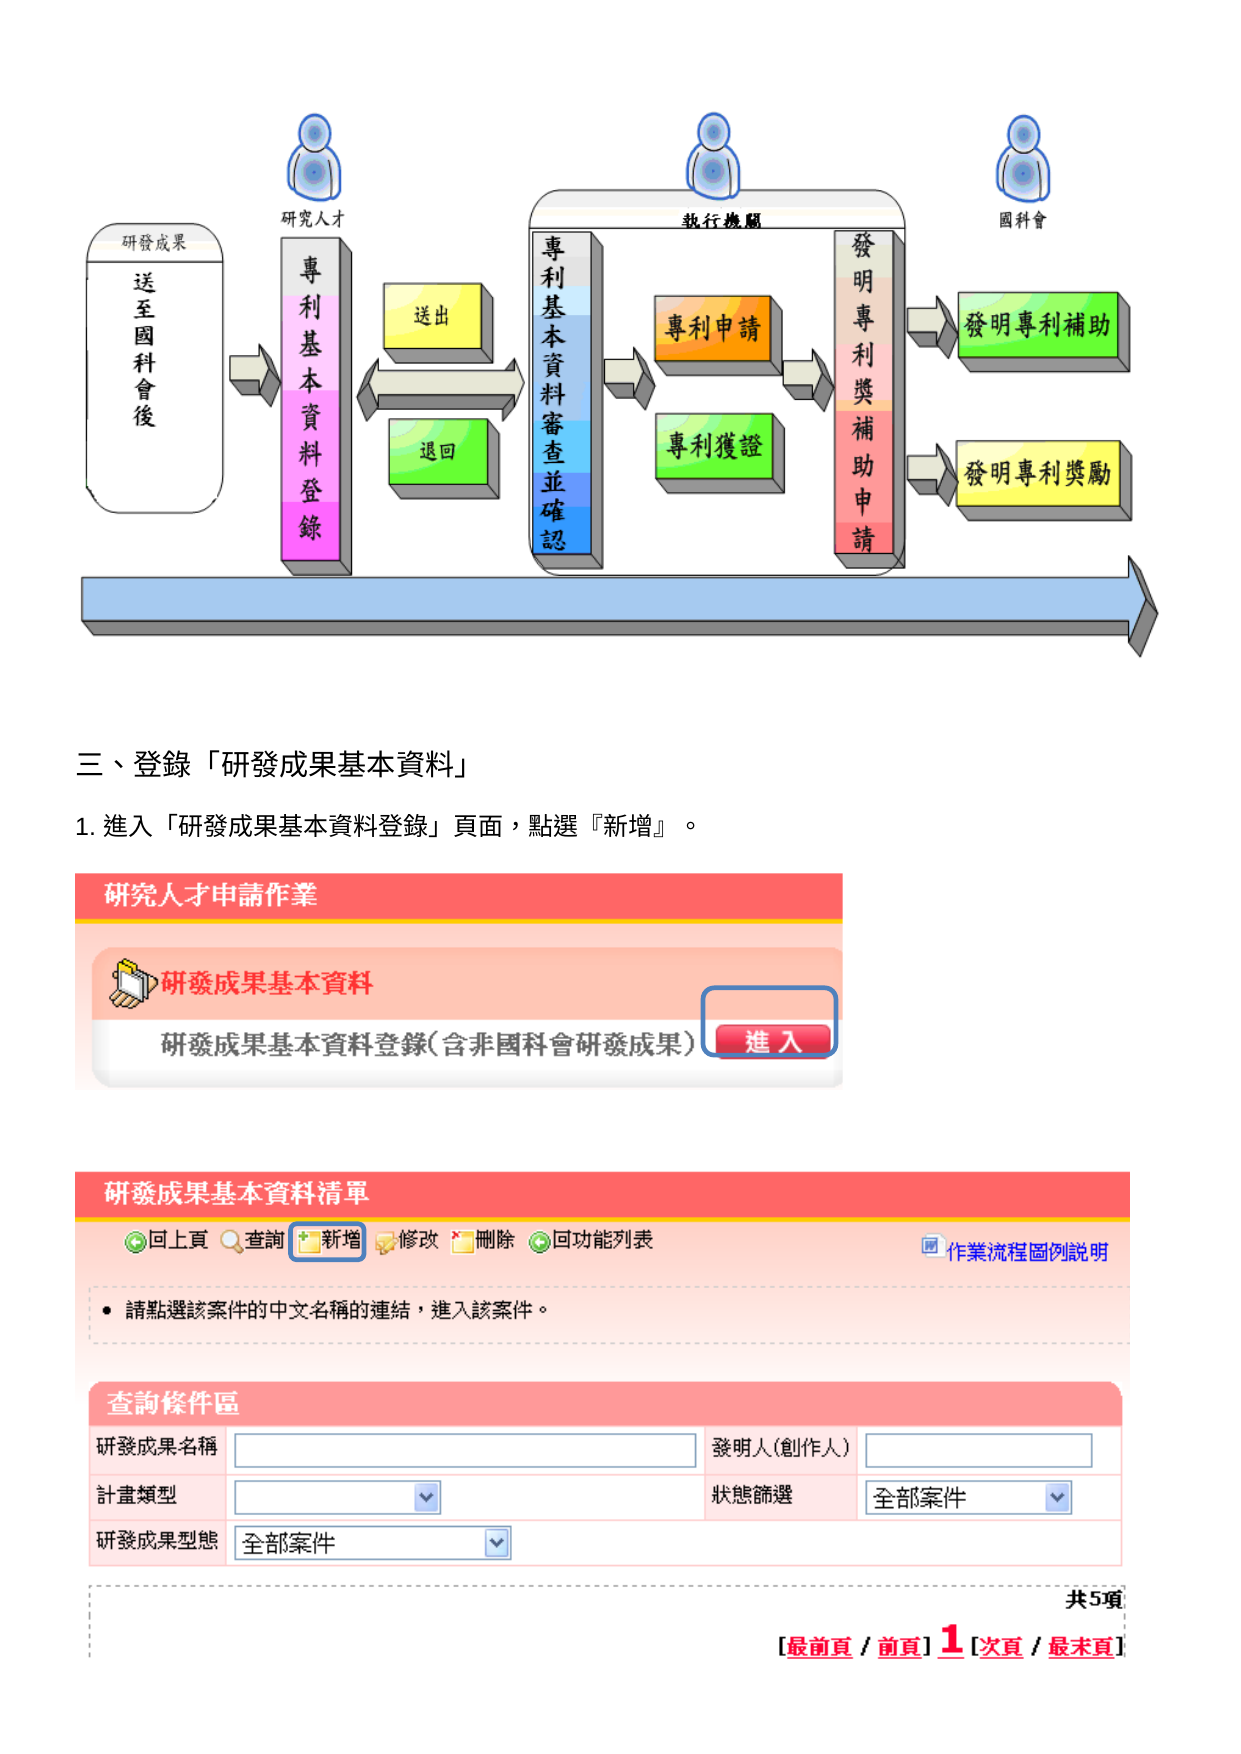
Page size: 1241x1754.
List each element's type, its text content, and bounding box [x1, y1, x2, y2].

text 1. 進入「研發成果基本資料登錄」頁面，點選『新增』。 [75, 783, 1165, 846]
text 三、登錄「研發成果基本資料」 [75, 721, 1165, 783]
